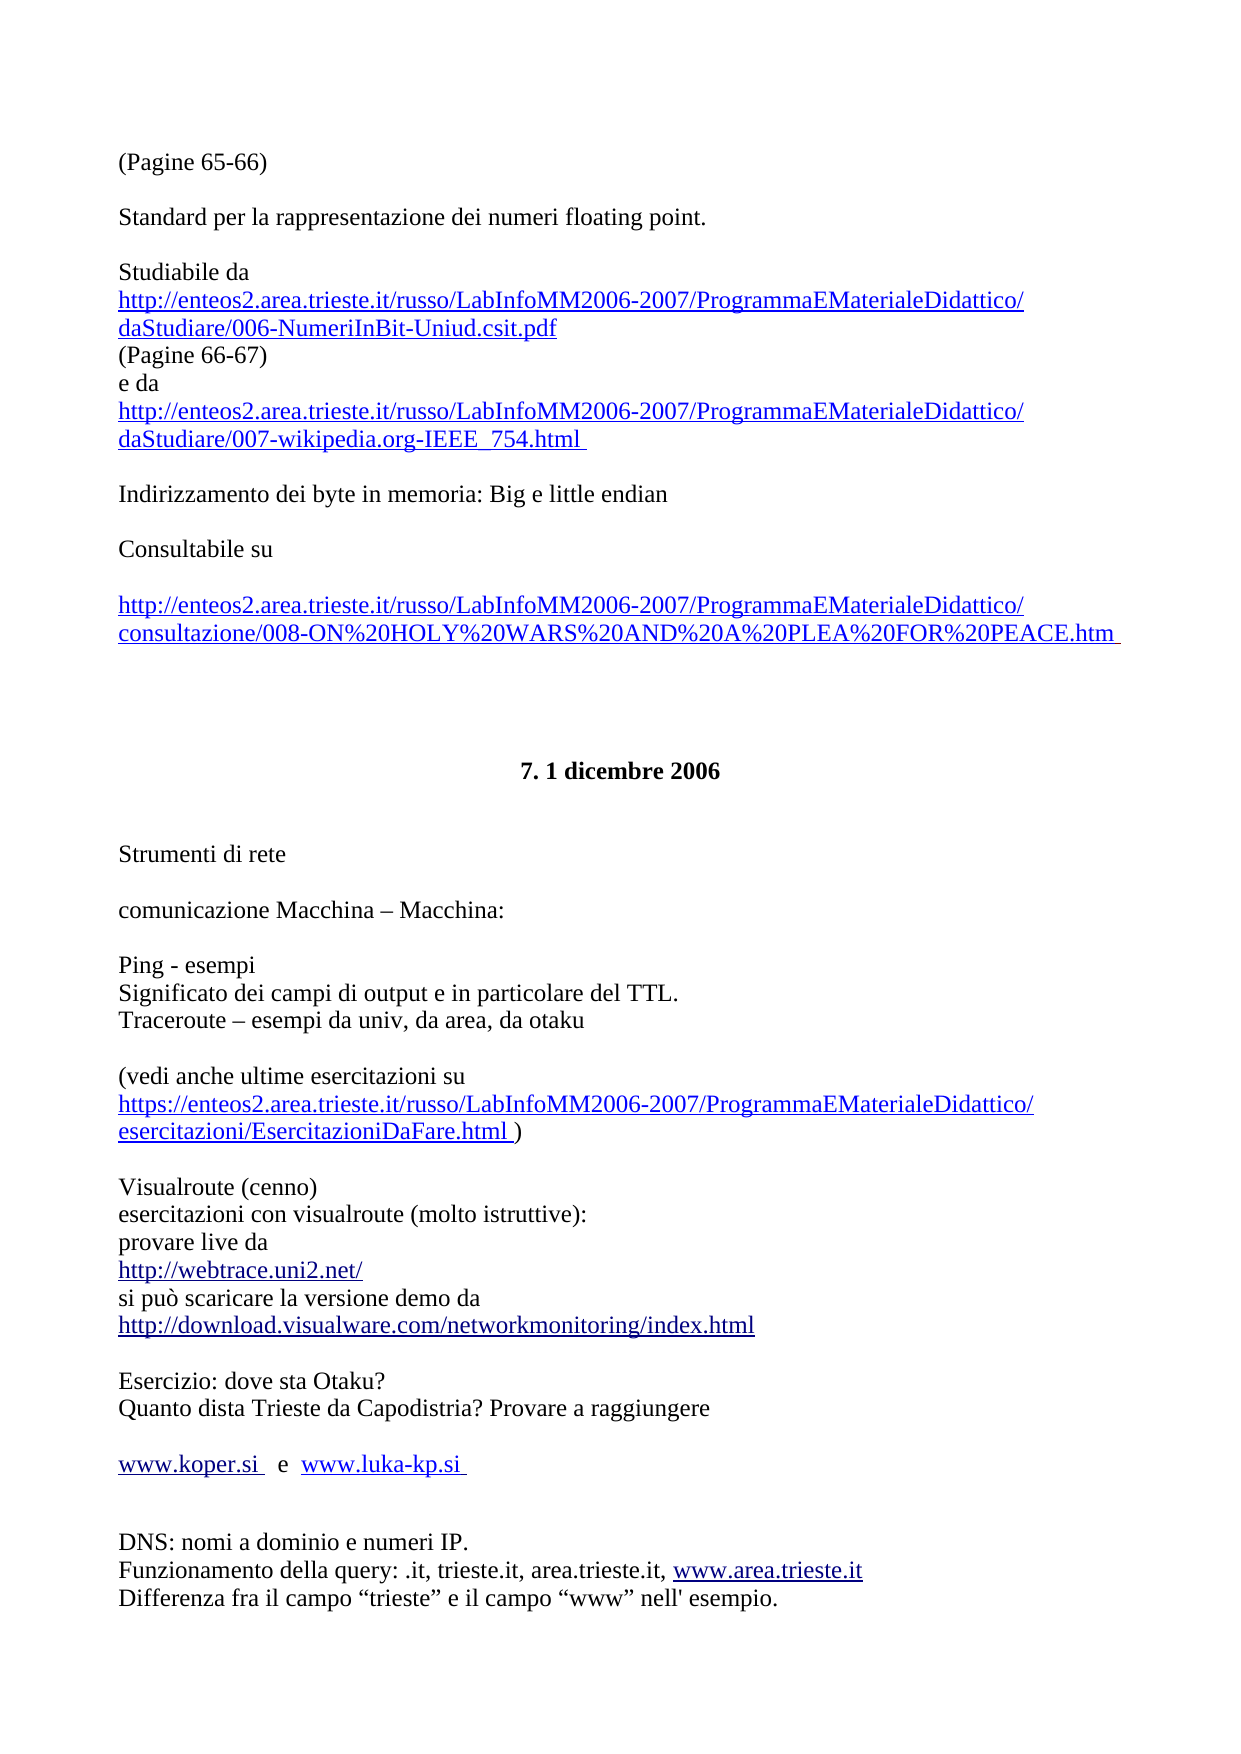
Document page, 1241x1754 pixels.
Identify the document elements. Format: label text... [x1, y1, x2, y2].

text Significato dei campi di output e in particolare del TTL. [118, 979, 1122, 1007]
text Strumenti di rete [118, 840, 1122, 868]
text Consultabile su [118, 536, 1122, 563]
text (vedi anche ultime esercitazioni su https://enteos2.area.trieste.it/russo/LabInfoMM2006-2007/ProgrammaEMaterialeDidattico/esercitazioni/EsercitazioniDaFare.html ) [118, 1062, 1122, 1145]
text Visualroute (cenno) [118, 1173, 1122, 1201]
text Esercizio: dove sta Otaku? [118, 1367, 1122, 1394]
text si può scaricare la versione demo da http://download.visualware.com/networkmonitoring/index.html [118, 1284, 1122, 1339]
text provare live da [118, 1228, 1122, 1256]
text Differenza fra il campo “trieste” e il campo “www” nell' esempio. [118, 1584, 1122, 1612]
text e da [118, 369, 1122, 397]
text comunicazione Macchina – Macchina: [118, 896, 1122, 923]
text Studiabile da [118, 258, 1122, 286]
text 7. 1 dicembre 2006 [118, 757, 1122, 785]
text www.koper.si e www.luka-kp.si [118, 1450, 1122, 1478]
text DNS: nomi a dominio e numeri IP. [118, 1528, 1122, 1556]
text Ping - esempi [118, 951, 1122, 979]
text Traceroute – esempi da univ, da area, da otaku [118, 1007, 1122, 1034]
text http://webtrace.uni2.net/ [118, 1256, 1122, 1284]
text Funzionamento della query: .it, trieste.it, area.trieste.it, www.area.trieste.it [118, 1556, 1122, 1584]
text Indirizzamento dei byte in memoria: Big e little endian [118, 480, 1122, 508]
text http://enteos2.area.trieste.it/russo/LabInfoMM2006-2007/ProgrammaEMaterialeDidattico/consultazione/008-ON%20HOLY%20WARS%20AND%20A%20PLEA%20FOR%20PEACE.htm [118, 591, 1122, 646]
text Quanto dista Trieste da Capodistria? Provare a raggiungere [118, 1394, 1122, 1422]
text http://enteos2.area.trieste.it/russo/LabInfoMM2006-2007/ProgrammaEMaterialeDidattico/daStudiare/007-wikipedia.org-IEEE_754.html [118, 397, 1122, 452]
text (Pagine 66-67) [118, 342, 1122, 369]
text esercitazioni con visualroute (molto istruttive): [118, 1201, 1122, 1228]
text (Pagine 65-66) [118, 148, 1122, 175]
text Standard per la rappresentazione dei numeri floating point. [118, 203, 1122, 231]
text http://enteos2.area.trieste.it/russo/LabInfoMM2006-2007/ProgrammaEMaterialeDidattico/daStudiare/006-NumeriInBit-Uniud.csit.pdf [118, 286, 1122, 342]
